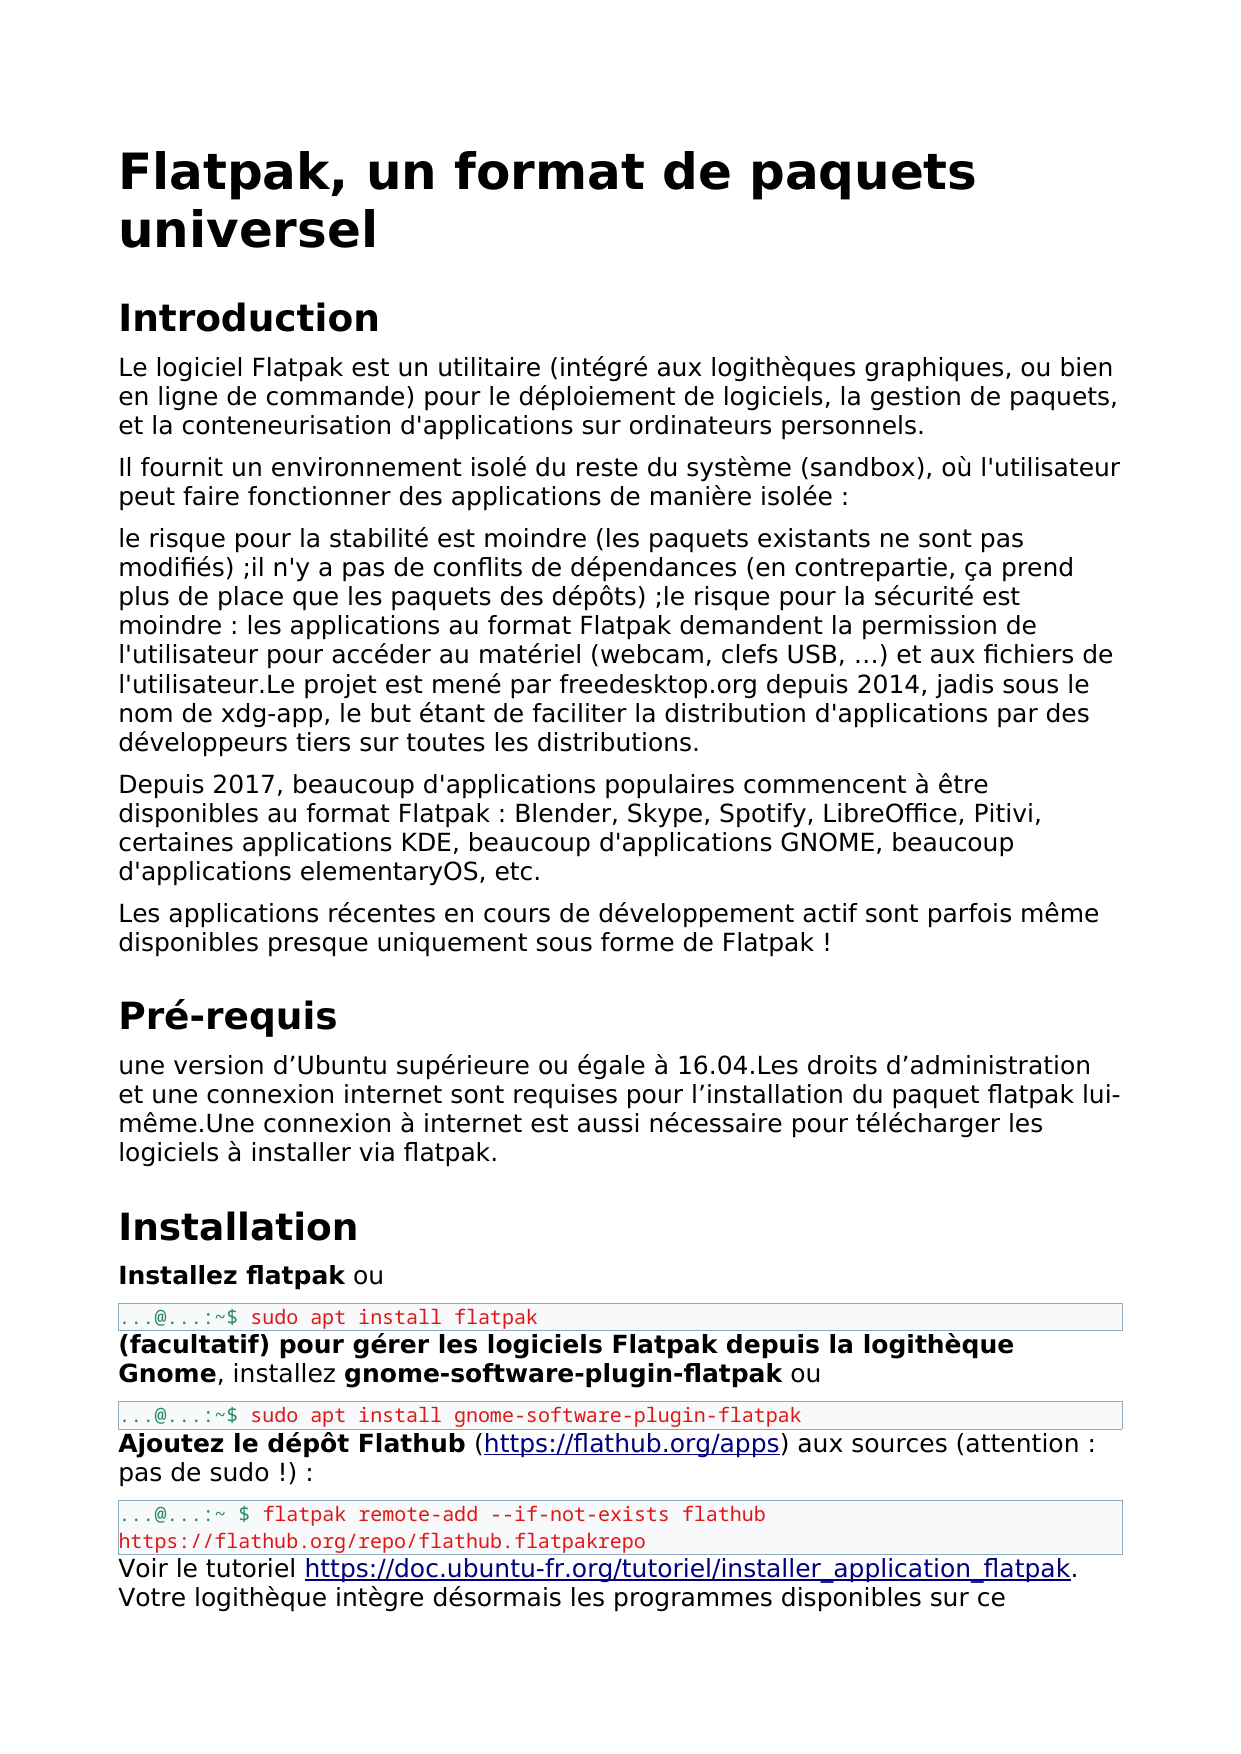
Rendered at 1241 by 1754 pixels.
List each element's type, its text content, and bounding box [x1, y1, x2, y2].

text Installez flatpak ou [118, 1261, 1122, 1291]
text Voir le tutoriel https://doc.ubuntu-fr.org/tutoriel/installer_application_flatpak. Votre logithèque intègre désormais les programmes disponibles sur ce [118, 1555, 1122, 1613]
text ...@...:~ $ flatpak remote-add --if-not-exists flathub https://flathub.org/repo/flathub.flatpakrepo [119, 1501, 1122, 1554]
text Depuis 2017, beaucoup d'applications populaires commencent à être disponibles au format Flatpak : Blender, Skype, Spotify, LibreOffice, Pitivi, certaines applications KDE, beaucoup d'applications GNOME, beaucoup d'applications elementaryOS, etc. [118, 770, 1122, 887]
text une version d’Ubuntu supérieure ou égale à 16.04.Les droits d’administration et une connexion internet sont requises pour l’installation du paquet flatpak lui-même.Une connexion à internet est aussi nécessaire pour télécharger les logiciels à installer via flatpak. [118, 1051, 1122, 1168]
text ...@...:~$ sudo apt install gnome-software-plugin-flatpak [119, 1402, 1122, 1429]
text le risque pour la stabilité est moindre (les paquets existants ne sont pas modifiés) ;il n'y a pas de conflits de dépendances (en contrepartie, ça prend plus de place que les paquets des dépôts) ;le risque pour la sécurité est moindre : les applications au format Flatpak demandent la permission de l'utilisateur pour accéder au matériel (webcam, clefs USB, …) et aux fichiers de l'utilisateur.Le projet est mené par freedesktop.org depuis 2014, jadis sous le nom de xdg-app, le but étant de faciliter la distribution d'applications par des développeurs tiers sur toutes les distributions. [118, 524, 1122, 757]
subtitle Installation [118, 1205, 1122, 1249]
text (facultatif) pour gérer les logiciels Flatpak depuis la logithèque Gnome, installez gnome-software-plugin-flatpak ou [118, 1331, 1122, 1389]
text Il fournit un environnement isolé du reste du système (sandbox), où l'utilisateur peut faire fonctionner des applications de manière isolée : [118, 453, 1122, 512]
subtitle Flatpak, un format de paquets universel [118, 143, 1122, 259]
text Ajoutez le dépôt Flathub (https://flathub.org/apps) aux sources (attention : pas de sudo !) : [118, 1430, 1122, 1487]
subtitle Introduction [118, 297, 1122, 341]
text Le logiciel Flatpak est un utilitaire (intégré aux logithèques graphiques, ou bien en ligne de commande) pour le déploiement de logiciels, la gestion de paquets, et la conteneurisation d'applications sur ordinateurs personnels. [118, 353, 1122, 441]
subtitle Pré-requis [118, 995, 1122, 1038]
text Les applications récentes en cours de développement actif sont parfois même disponibles presque uniquement sous forme de Flatpak ! [118, 899, 1122, 957]
text ...@...:~$ sudo apt install flatpak [119, 1304, 1122, 1330]
